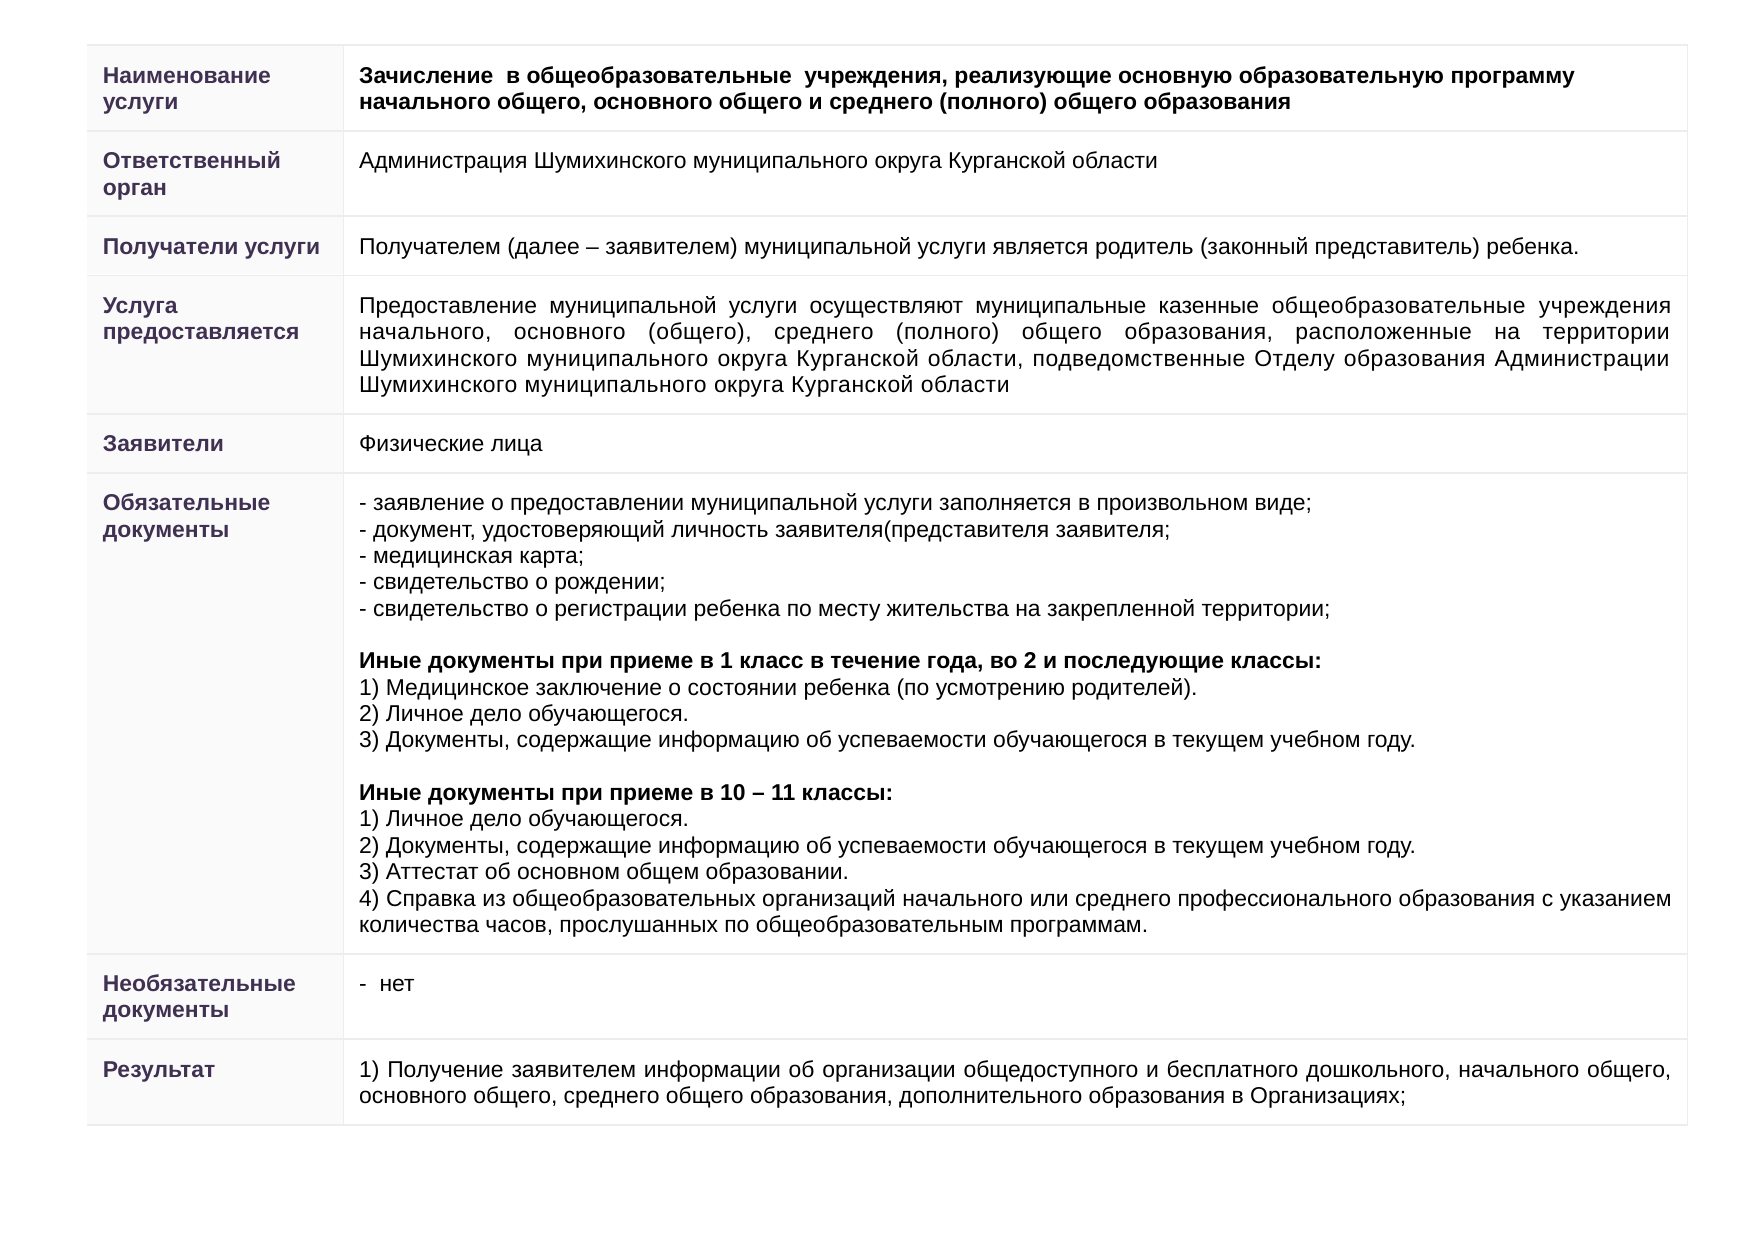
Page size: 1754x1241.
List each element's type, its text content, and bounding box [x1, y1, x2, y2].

table_header Наименование услуги [87, 46, 343, 130]
table_header Зачисление в общеобразовательные учреждения, реализующие основную образовательную программу начального общего, основного общего и среднего (полного) общего образования [344, 46, 1687, 130]
table_cell Заявители [87, 415, 343, 472]
table_cell - нет [344, 955, 1687, 1038]
table_cell Необязательные документы [87, 955, 343, 1038]
table_cell Администрация Шумихинского муниципального округа Курганской области [344, 132, 1687, 215]
table_cell 1) Получение заявителем информации об организации общедоступного и бесплатного дошкольного, начального общего, основного общего, среднего общего образования, дополнительного образования в Организациях; [344, 1040, 1687, 1124]
table_cell Ответственный орган [87, 132, 343, 215]
table_cell Услуга предоставляется [87, 276, 343, 413]
table_cell Физические лица [344, 415, 1687, 472]
table_cell Результат [87, 1040, 343, 1124]
table_cell Получателем (далее – заявителем) муниципальной услуги является родитель (законный представитель) ребенка. [344, 217, 1687, 274]
table_cell Предоставление муниципальной услуги осуществляют муниципальные казенные общеобразовательные учреждения начального, основного (общего), среднего (полного) общего образования, расположенные на территории Шумихинского муниципального округа Курганской области, подведомственные Отделу образования Администрации Шумихинского муниципального округа Курганской области [344, 276, 1687, 413]
table_cell - заявление о предоставлении муниципальной услуги заполняется в произвольном виде; - документ, удостоверяющий личность заявителя(представителя заявителя; - медицинская карта; - свидетельство о рождении; - свидетельство о регистрации ребенка по месту жительства на закрепленной территории; Иные документы при приеме в 1 класс в течение года, во 2 и последующие классы: 1) Медицинское заключение о состоянии ребенка (по усмотрению родителей). 2) Личное дело обучающегося. 3) Документы, содержащие информацию об успеваемости обучающегося в текущем учебном году. Иные документы при приеме в 10 – 11 классы: 1) Личное дело обучающегося. 2) Документы, содержащие информацию об успеваемости обучающегося в текущем учебном году. 3) Аттестат об основном общем образовании. 4) Справка из общеобразовательных организаций начального или среднего профессионального образования с указанием количества часов, прослушанных по общеобразовательным программам. [344, 474, 1687, 953]
table_cell Обязательные документы [87, 474, 343, 953]
table_cell Получатели услуги [87, 217, 343, 274]
